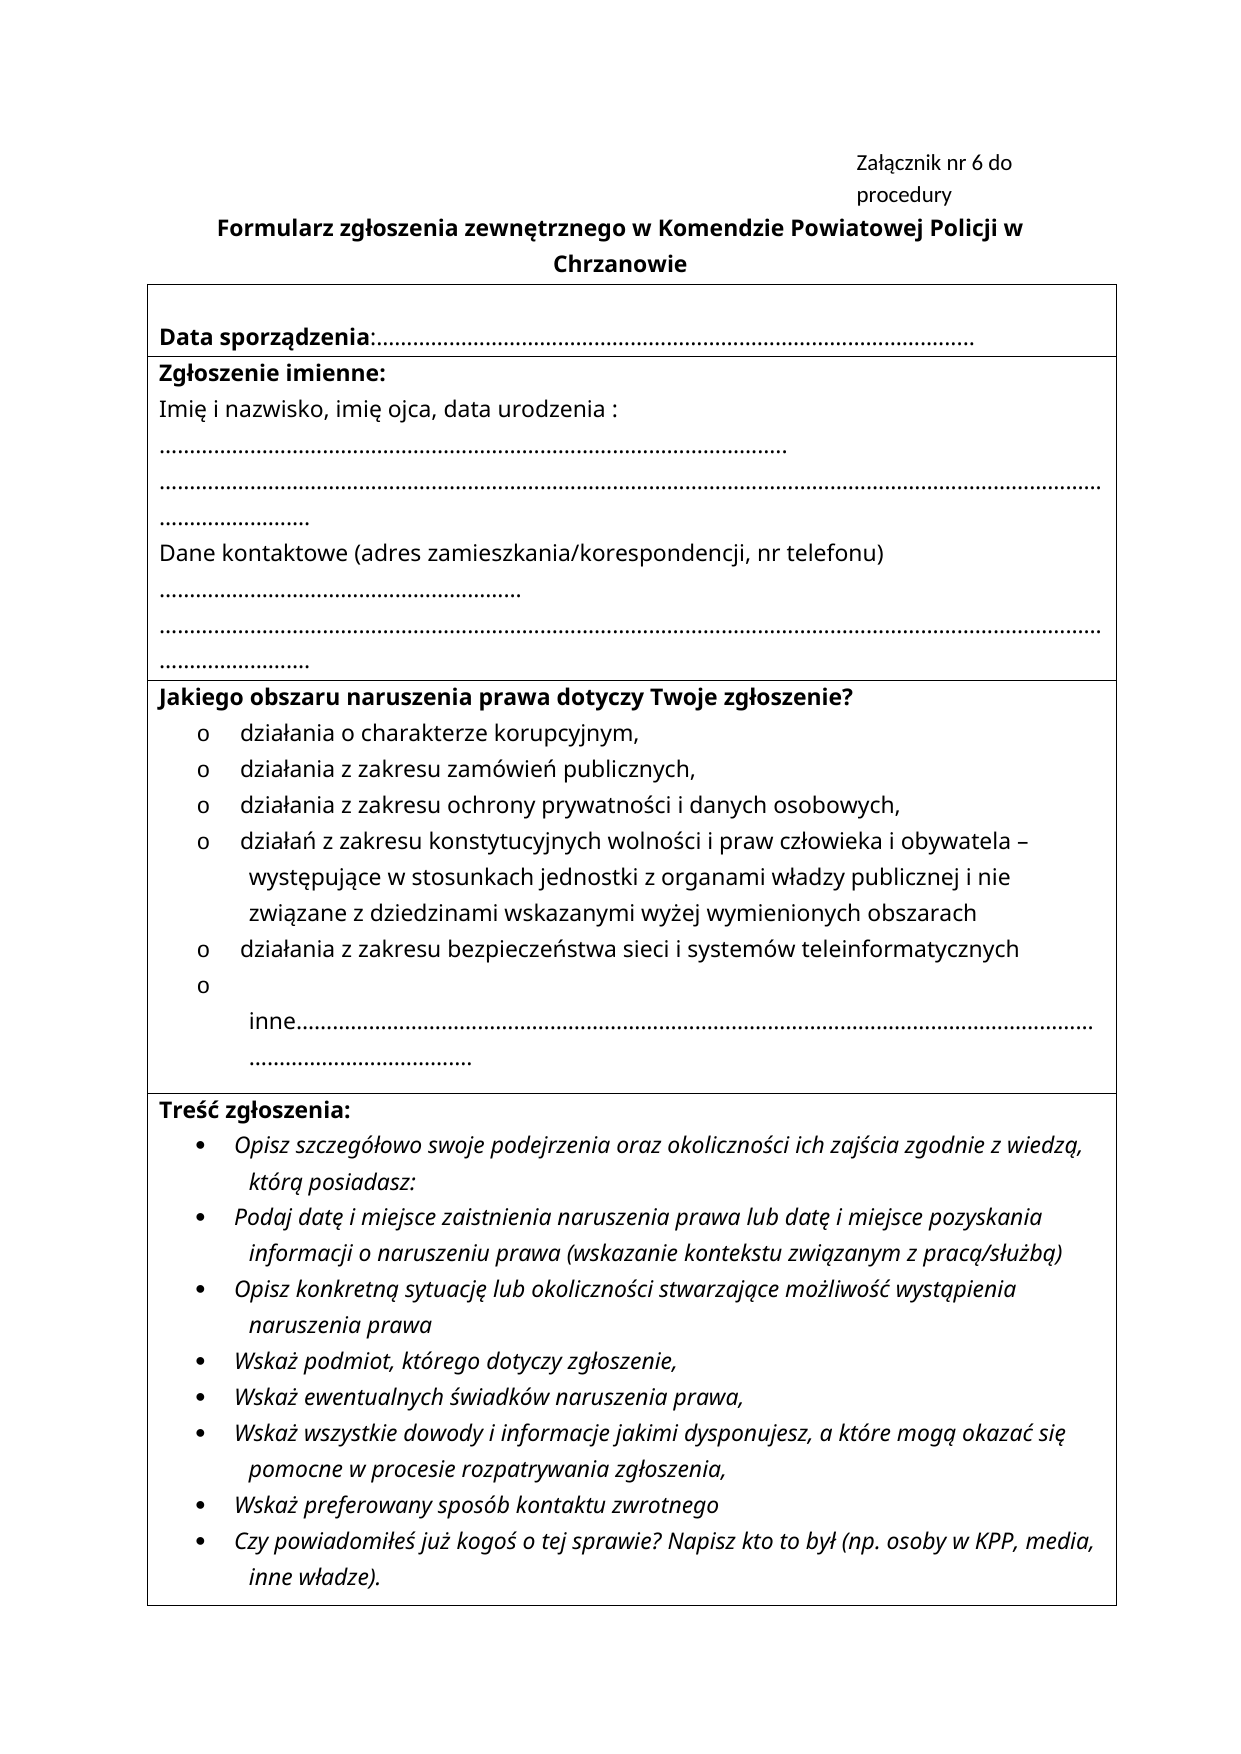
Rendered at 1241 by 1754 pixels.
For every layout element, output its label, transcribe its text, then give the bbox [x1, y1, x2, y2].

table_cell Treść zgłoszenia: Opisz szczegółowo swoje podejrzenia oraz okoliczności ich zajścia zgodnie z wiedzą, którą posiadasz: Podaj datę i miejsce zaistnienia naruszenia prawa lub datę i miejsce pozyskania informacji o naruszeniu prawa (wskazanie kontekstu związanym z pracą/służbą) Opisz konkretną sytuację lub okoliczności stwarzające możliwość wystąpienia naruszenia prawa Wskaż podmiot, którego dotyczy zgłoszenie, Wskaż ewentualnych świadków naruszenia prawa, Wskaż wszystkie dowody i informacje jakimi dysponujesz, a które mogą okazać się pomocne w procesie rozpatrywania zgłoszenia, Wskaż preferowany sposób kontaktu zwrotnego Czy powiadomiłeś już kogoś o tej sprawie? Napisz kto to był (np. osoby w KPP, media, inne władze). Jakie skutki spowodowały lub mogą spowodować opisane przez Ciebie naruszenia prawa? ………………………………………………………………………………………………………………………………………………………………………………………………………………………………………………………………………………………………………………………………………………………………………………………………………………………………………………………………………………………………………………………………………………………………………………………………………………………………………………………………………………………………………………………………………………………………………………………………………………………………………………………………………………………………………………………………………………………………………………………………………………………………………………………………………………………………………………………………………………………………………………………………………………………………………………………………………………………………………………………………………………………………………………………………………………………………………………………………………………………………………………………………………………………………………………………………………………………………………………………………………………………………………………………………………………………………………………………………… [148, 1094, 1116, 1605]
text Załącznik nr 6 do procedury [856, 148, 1093, 208]
text Formularz zgłoszenia zewnętrznego w Komendzie Powiatowej Policji w Chrzanowie [148, 212, 1093, 279]
table_cell Zgłoszenie imienne: Imię i nazwisko, imię ojca, data urodzenia : ………………………………………………………………………………………….. ………………………………………………………………………………………………………………………………………………………………. Dane kontaktowe (adres zamieszkania/korespondencji, nr telefonu) …………………………………………………… ………………………………………………………………………………………………………………………………………………………………. [148, 357, 1116, 679]
table_header Data sporządzenia:…………………………………………………………………………………...... [148, 285, 1116, 356]
table_cell Jakiego obszaru naruszenia prawa dotyczy Twoje zgłoszenie? działania o charakterze korupcyjnym, działania z zakresu zamówień publicznych, działania z zakresu ochrony prywatności i danych osobowych, działań z zakresu konstytucyjnych wolności i praw człowieka i obywatela – występujące w stosunkach jednostki z organami władzy publicznej i nie związane z dziedzinami wskazanymi wyżej wymienionych obszarach działania z zakresu bezpieczeństwa sieci i systemów teleinformatycznych inne……………………………………………………………………………………………………………………………………………………. [148, 681, 1116, 1092]
